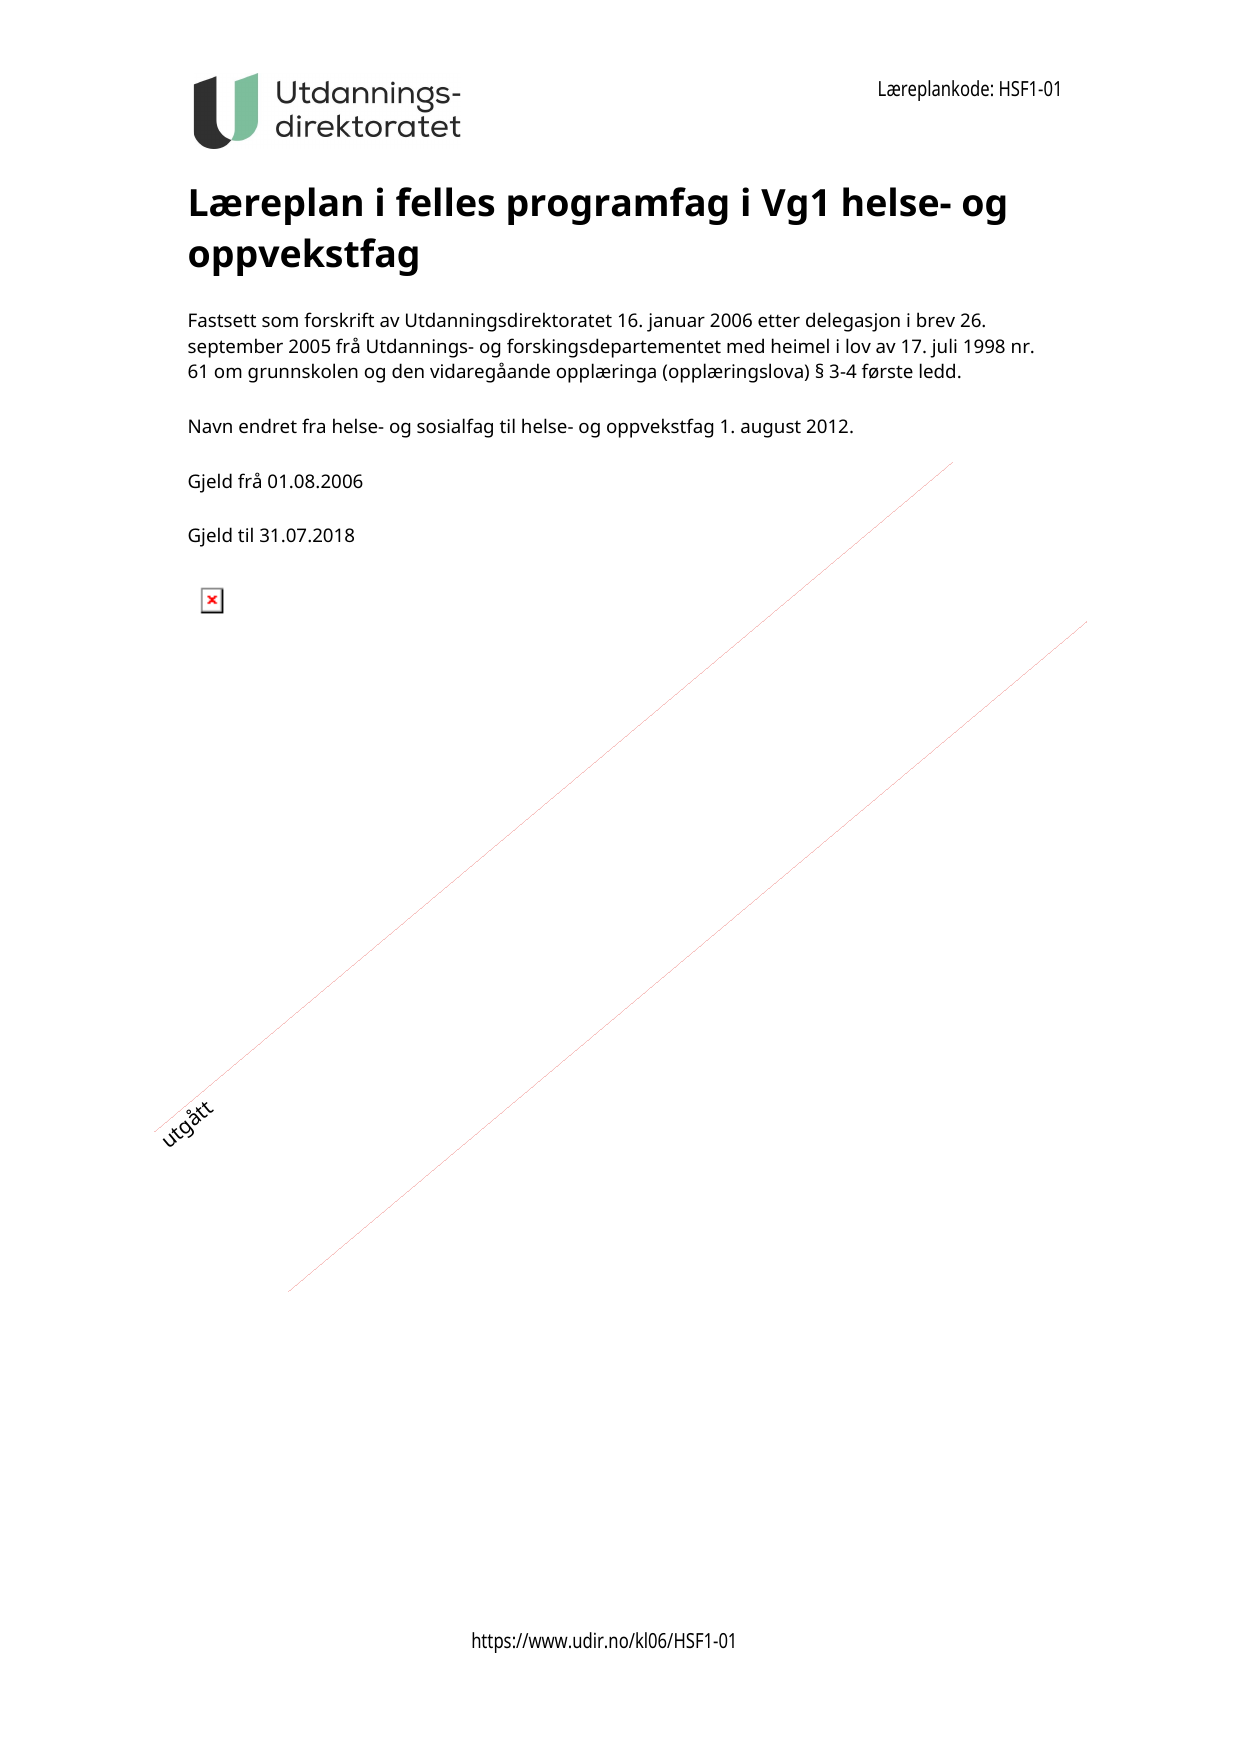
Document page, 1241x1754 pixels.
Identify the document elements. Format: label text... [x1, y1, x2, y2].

text Fastsett som forskrift av Utdanningsdirektoratet 16. januar 2006 etter delegasjon i brev 26. september 2005 frå Utdannings- og forskingsdepartementet med heimel i lov av 17. juli 1998 nr. 61 om grunnskolen og den vidaregåande opplæringa (opplæringslova) § 3-4 første ledd. [962, 308, 1053, 384]
text Gjeld frå 01.08.2006 [917, 468, 1053, 493]
text Gjeld til 31.07.2018 [360, 523, 878, 548]
text Gjeld frå 01.08.2006 [368, 468, 944, 493]
subtitle Læreplan i felles programfag i Vg1 helse- og oppvekstfag [187, 176, 1053, 278]
text Gjeld til 31.07.2018 [852, 523, 1053, 548]
picture [193, 73, 461, 149]
text Navn endret fra helse- og sosialfag til helse- og oppvekstfag 1. august 2012. [854, 413, 1053, 439]
picture [187, 577, 238, 628]
